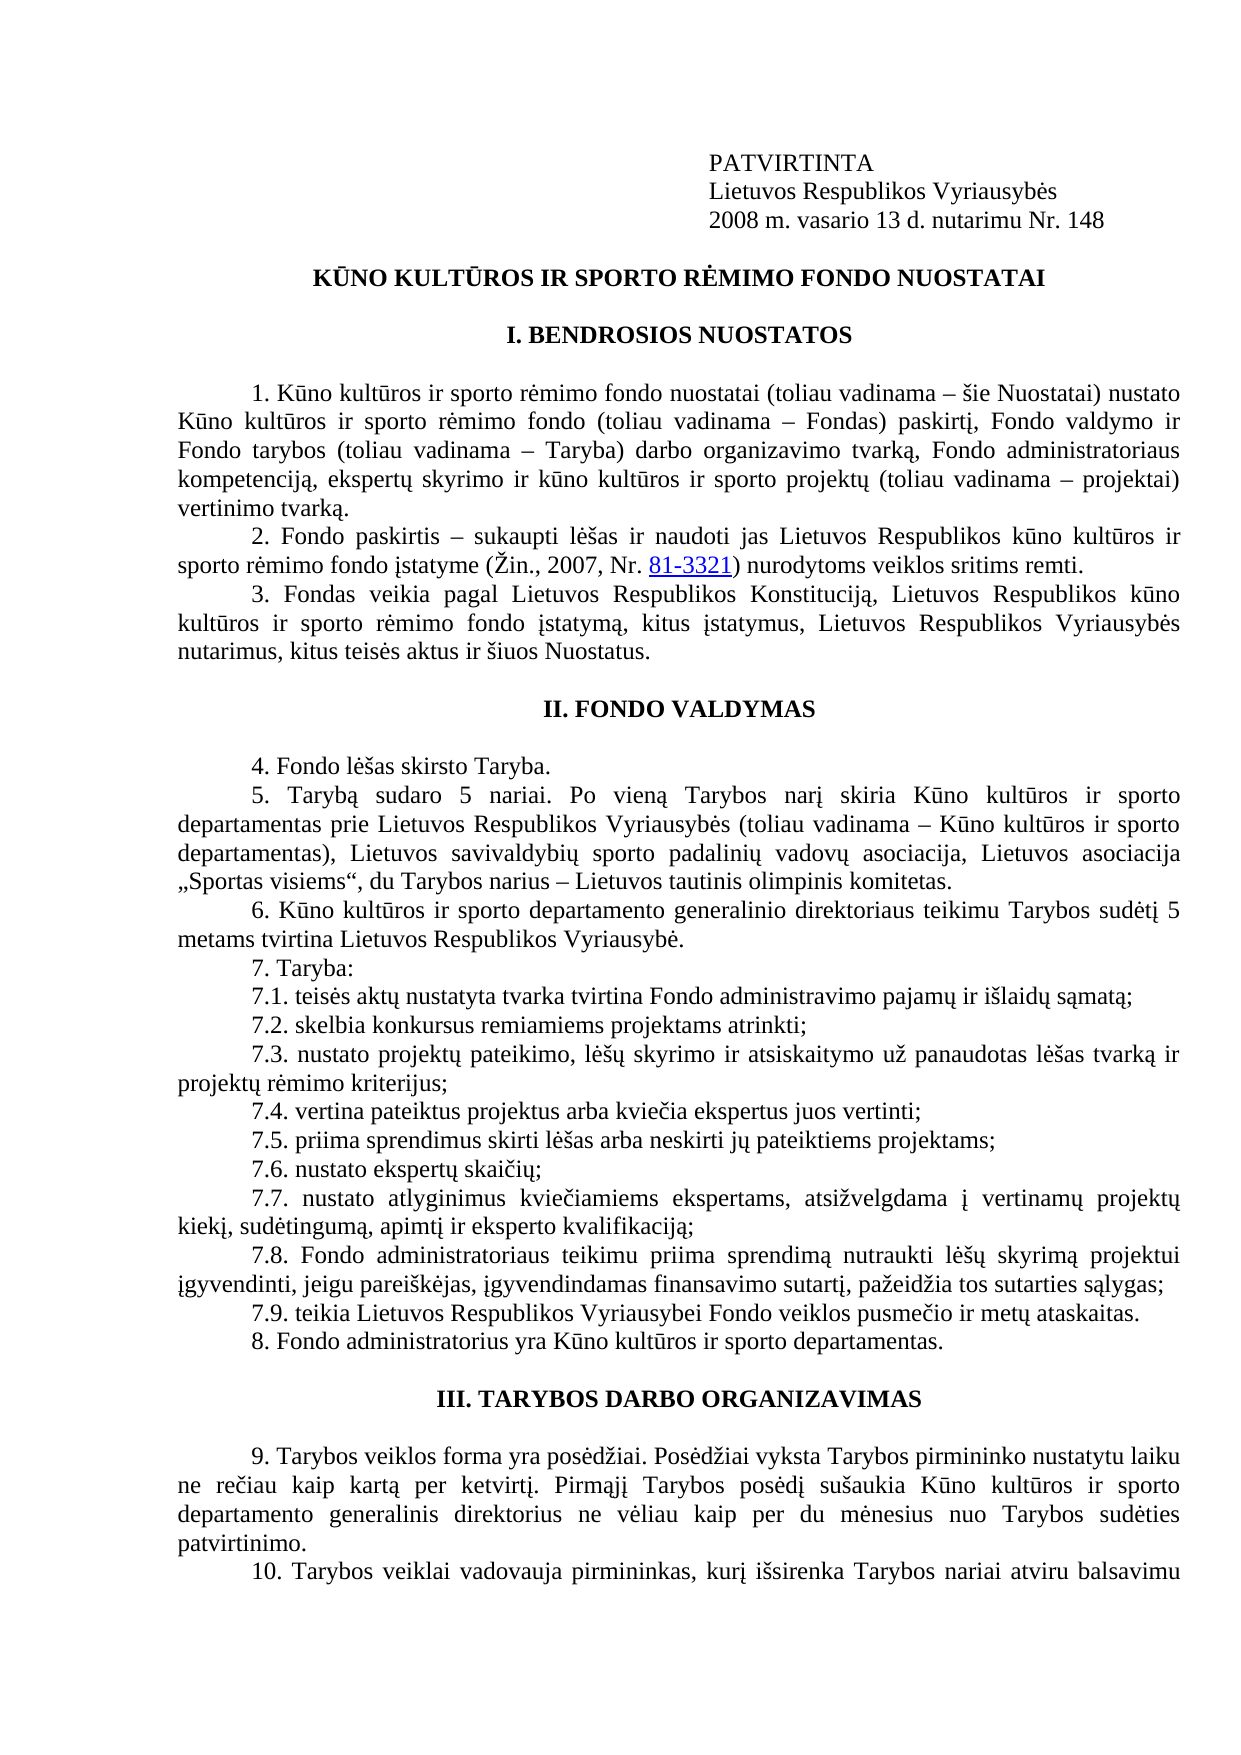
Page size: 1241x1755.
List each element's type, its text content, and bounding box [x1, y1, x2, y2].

text 2. Fondo paskirtis – sukaupti lėšas ir naudoti jas Lietuvos Respublikos kūno kultūros ir sporto rėmimo fondo įstatyme (Žin., 2007, Nr. 81-3321) nurodytoms veiklos sritims remti. [177, 521, 1181, 579]
text 6. Kūno kultūros ir sporto departamento generalinio direktoriaus teikimu Tarybos sudėtį 5 metams tvirtina Lietuvos Respublikos Vyriausybė. [177, 895, 1181, 953]
text 7.6. nustato ekspertų skaičių; [177, 1154, 1181, 1183]
text 7.7. nustato atlyginimus kviečiamiems ekspertams, atsižvelgdama į vertinamų projektų kiekį, sudėtingumą, apimtį ir eksperto kvalifikaciją; [177, 1183, 1181, 1240]
text 7. Taryba: [177, 953, 1181, 981]
text 7.4. vertina pateiktus projektus arba kviečia ekspertus juos vertinti; [177, 1096, 1181, 1125]
text 7.9. teikia Lietuvos Respublikos Vyriausybei Fondo veiklos pusmečio ir metų ataskaitas. [177, 1298, 1181, 1326]
text Patvirtinta [177, 148, 1181, 176]
text KŪNO KULTŪROS IR SPORTO RĖMIMO FONDO NUOSTATAI [177, 263, 1181, 291]
text 2008 m. vasario 13 d. nutarimu Nr. 148 [177, 205, 1181, 234]
text 5. Tarybą sudaro 5 nariai. Po vieną Tarybos narį skiria Kūno kultūros ir sporto departamentas prie Lietuvos Respublikos Vyriausybės (toliau vadinama – Kūno kultūros ir sporto departamentas), Lietuvos savivaldybių sporto padalinių vadovų asociacija, Lietuvos asociacija „Sportas visiems“, du Tarybos narius – Lietuvos tautinis olimpinis komitetas. [177, 780, 1181, 895]
text 7.3. nustato projektų pateikimo, lėšų skyrimo ir atsiskaitymo už panaudotas lėšas tvarką ir projektų rėmimo kriterijus; [177, 1039, 1181, 1096]
text 7.2. skelbia konkursus remiamiems projektams atrinkti; [177, 1010, 1181, 1039]
text 7.8. Fondo administratoriaus teikimu priima sprendimą nutraukti lėšų skyrimą projektui įgyvendinti, jeigu pareiškėjas, įgyvendindamas finansavimo sutartį, pažeidžia tos sutarties sąlygas; [177, 1240, 1181, 1298]
text I. BENDROSIOS NUOSTATOS [177, 320, 1181, 349]
text Lietuvos Respublikos Vyriausybės [177, 176, 1181, 205]
text 9. Tarybos veiklos forma yra posėdžiai. Posėdžiai vyksta Tarybos pirmininko nustatytu laiku ne rečiau kaip kartą per ketvirtį. Pirmąjį Tarybos posėdį sušaukia Kūno kultūros ir sporto departamento generalinis direktorius ne vėliau kaip per du mėnesius nuo Tarybos sudėties patvirtinimo. [177, 1441, 1181, 1556]
text 4. Fondo lėšas skirsto Taryba. [177, 751, 1181, 780]
text 7.1. teisės aktų nustatyta tvarka tvirtina Fondo administravimo pajamų ir išlaidų sąmatą; [177, 981, 1181, 1010]
text 10. Tarybos veiklai vadovauja pirmininkas, kurį išsirenka Tarybos nariai atviru balsavimu [177, 1556, 1181, 1585]
text 8. Fondo administratorius yra Kūno kultūros ir sporto departamentas. [177, 1326, 1181, 1355]
text 3. Fondas veikia pagal Lietuvos Respublikos Konstituciją, Lietuvos Respublikos kūno kultūros ir sporto rėmimo fondo įstatymą, kitus įstatymus, Lietuvos Respublikos Vyriausybės nutarimus, kitus teisės aktus ir šiuos Nuostatus. [177, 579, 1181, 665]
text 1. Kūno kultūros ir sporto rėmimo fondo nuostatai (toliau vadinama – šie Nuostatai) nustato Kūno kultūros ir sporto rėmimo fondo (toliau vadinama – Fondas) paskirtį, Fondo valdymo ir Fondo tarybos (toliau vadinama – Taryba) darbo organizavimo tvarką, Fondo administratoriaus kompetenciją, ekspertų skyrimo ir kūno kultūros ir sporto projektų (toliau vadinama – projektai) vertinimo tvarką. [177, 378, 1181, 521]
text II. FONDO VALDYMAS [177, 694, 1181, 723]
text 7.5. priima sprendimus skirti lėšas arba neskirti jų pateiktiems projektams; [177, 1125, 1181, 1154]
text III. TARYBOS DARBO ORGANIZAVIMAS [177, 1384, 1181, 1413]
